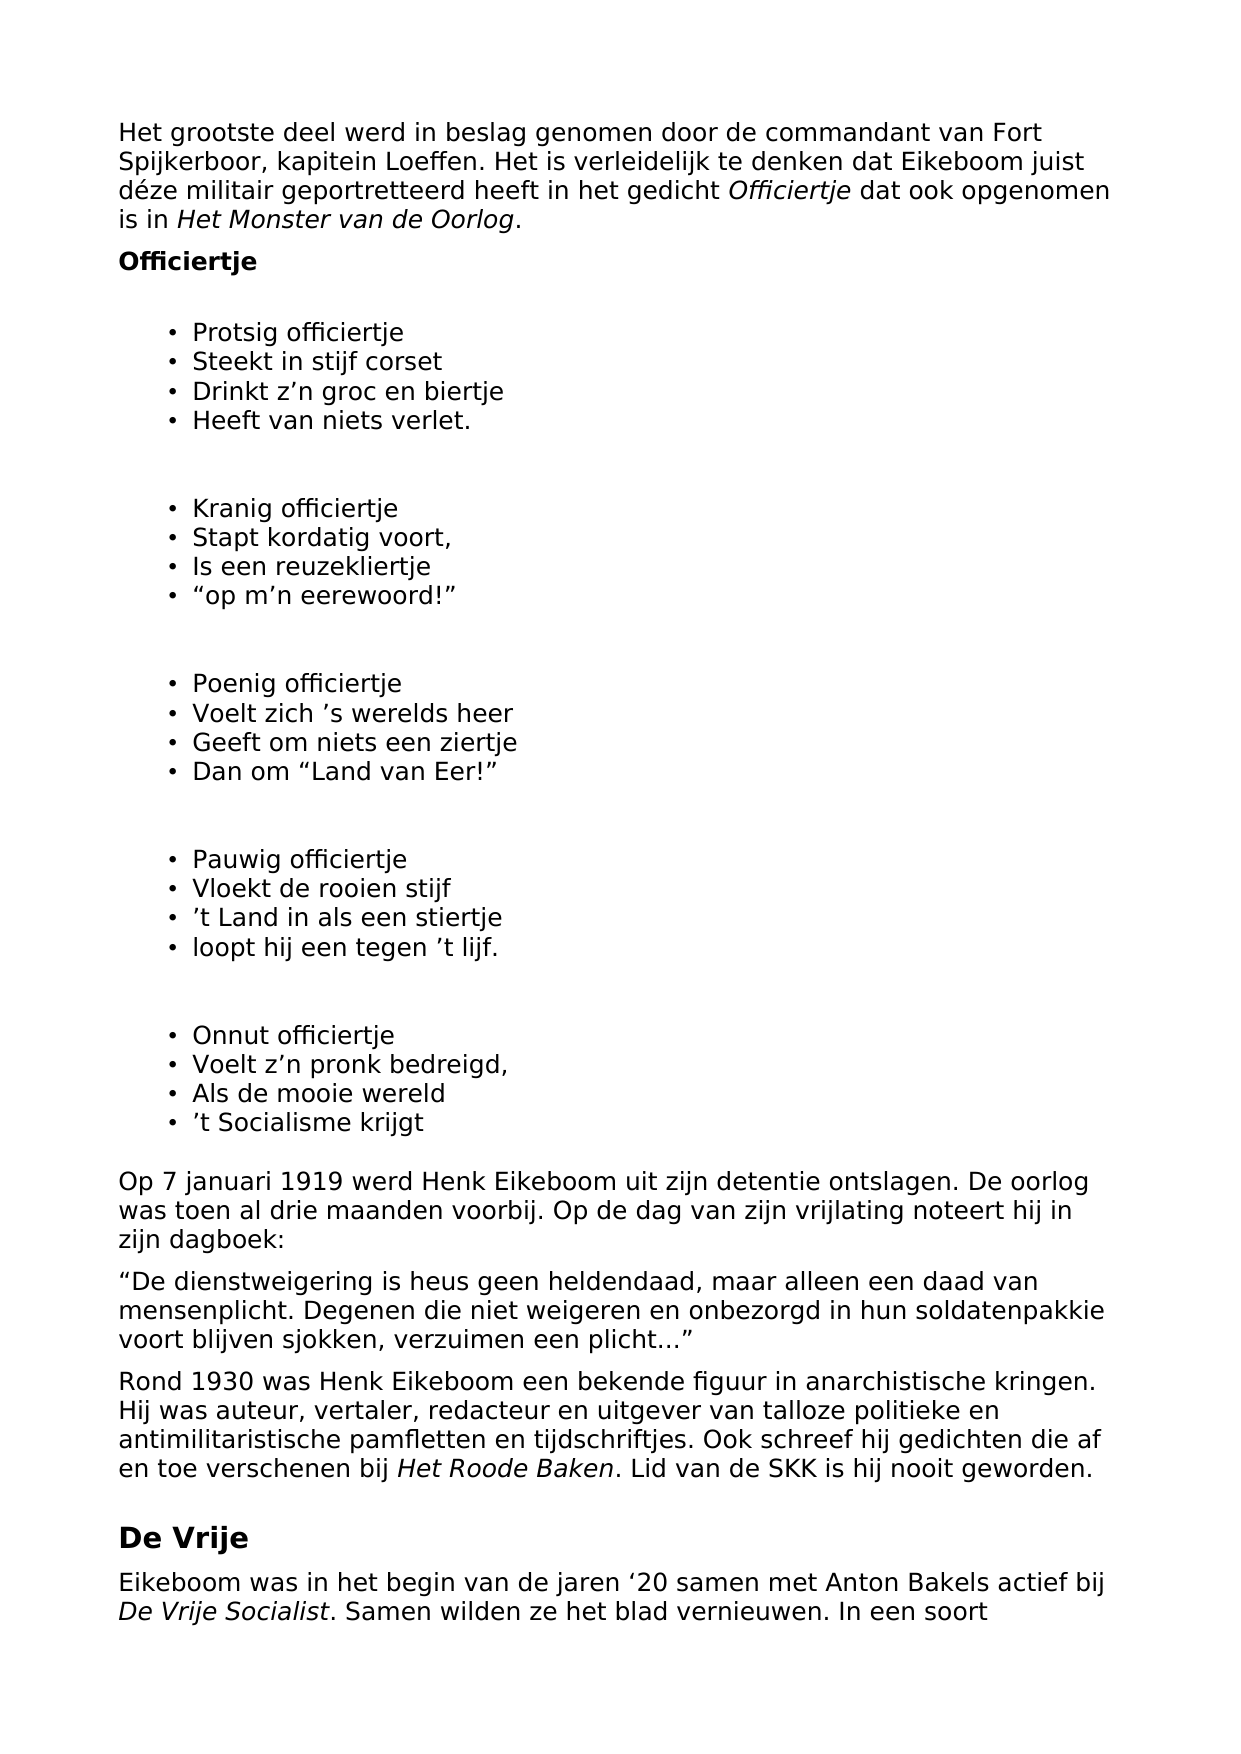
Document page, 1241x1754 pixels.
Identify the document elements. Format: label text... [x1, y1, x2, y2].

text Het grootste deel werd in beslag genomen door de commandant van Fort Spijkerboor, kapitein Loeffen. Het is verleidelijk te denken dat Eikeboom juist déze militair geportretteerd heeft in het gedicht Officiertje dat ook opgenomen is in Het Monster van de Oorlog. [118, 118, 1122, 235]
list Dan om “Land van Eer!” [177, 757, 1122, 786]
list ’t Socialisme krijgt [177, 1108, 1122, 1138]
list Kranig officiertje [177, 494, 1122, 523]
list Is een reuzekliertje [177, 552, 1122, 582]
list Vloekt de rooien stijf [177, 874, 1122, 904]
list Geeft om niets een ziertje [177, 728, 1122, 757]
text Eikeboom was in het begin van de jaren ‘20 samen met Anton Bakels actief bij De Vrije Socialist. Samen wilden ze het blad vernieuwen. In een soort [118, 1568, 1122, 1626]
list Poenig officiertje [177, 670, 1122, 699]
text “De dienstweigering is heus geen heldendaad, maar alleen een daad van mensenplicht. Degenen die niet weigeren en onbezorgd in hun soldatenpakkie voort blijven sjokken, verzuimen een plicht...” [118, 1267, 1122, 1354]
list Drinkt z’n groc en biertje [177, 377, 1122, 406]
text Rond 1930 was Henk Eikeboom een bekende figuur in anarchistische kringen. Hij was auteur, vertaler, redacteur en uitgever van talloze politieke en antimilitaristische pamfletten en tijdschriftjes. Ook schreef hij gedichten die af en toe verschenen bij Het Roode Baken. Lid van de SKK is hij nooit geworden. [118, 1367, 1122, 1484]
list loopt hij een tegen ’t lijf. [177, 933, 1122, 962]
list Onnut officiertje [177, 1021, 1122, 1050]
list Protsig officiertje [177, 318, 1122, 348]
list “op m’n eerewoord!” [177, 582, 1122, 611]
list Stapt kordatig voort, [177, 523, 1122, 552]
list Voelt z’n pronk bedreigd, [177, 1050, 1122, 1079]
list Steekt in stijf corset [177, 348, 1122, 377]
text Officiertje [118, 247, 1122, 276]
list Heeft van niets verlet. [177, 406, 1122, 435]
list Pauwig officiertje [177, 845, 1122, 874]
text Op 7 januari 1919 werd Henk Eikeboom uit zijn detentie ontslagen. De oorlog was toen al drie maanden voorbij. Op de dag van zijn vrijlating noteert hij in zijn dagboek: [118, 1167, 1122, 1254]
subtitle De Vrije [118, 1521, 1122, 1555]
list Als de mooie wereld [177, 1079, 1122, 1108]
list ’t Land in als een stiertje [177, 904, 1122, 933]
list Voelt zich ’s werelds heer [177, 699, 1122, 728]
